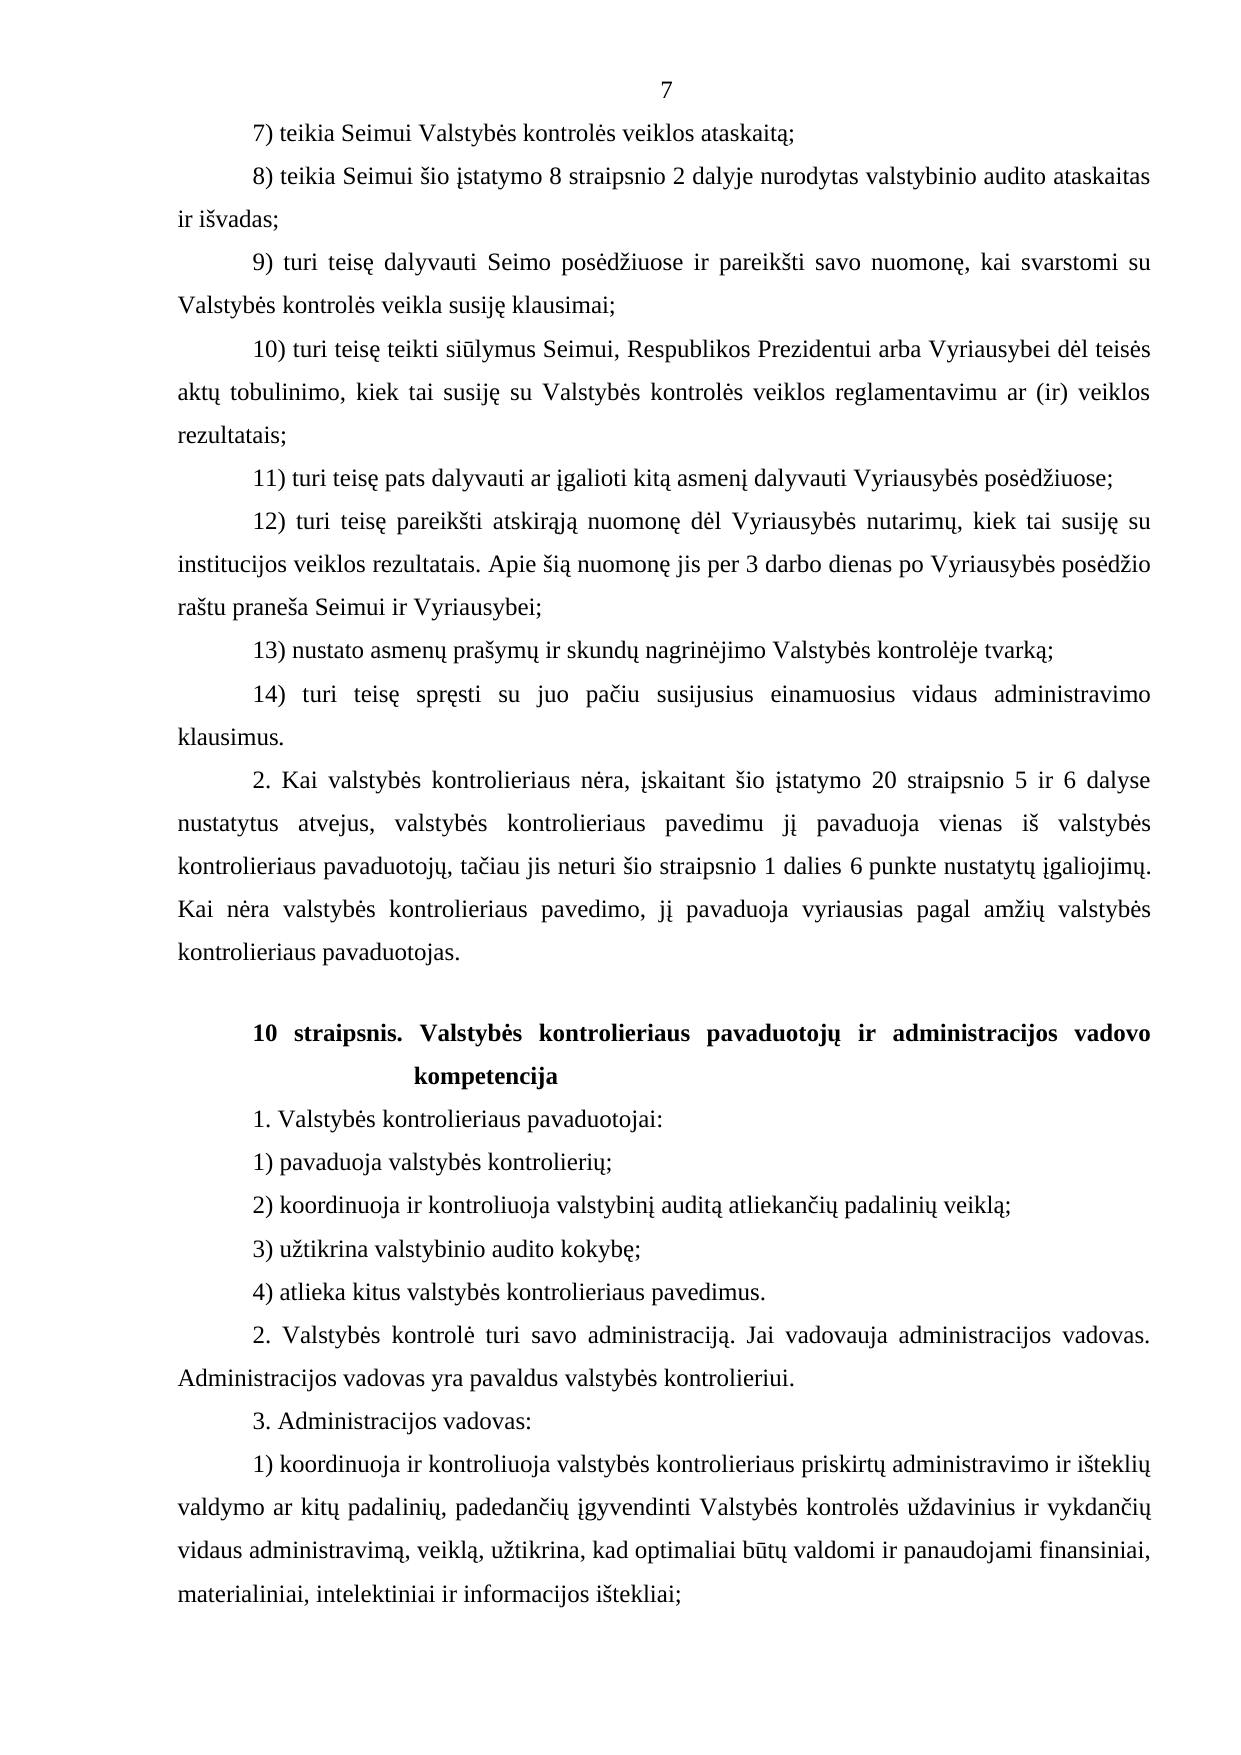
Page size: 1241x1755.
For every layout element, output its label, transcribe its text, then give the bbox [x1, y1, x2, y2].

text 3) užtikrina valstybinio audito kokybę; [177, 1234, 1152, 1262]
text 11) turi teisę pats dalyvauti ar įgalioti kitą asmenį dalyvauti Vyriausybės posėdžiuose; [177, 463, 1152, 492]
text 9) turi teisę dalyvauti Seimo posėdžiuose ir pareikšti savo nuomonę, kai svarstomi su Valstybės kontrolės veikla susiję klausimai; [177, 247, 1152, 319]
text 1) pavaduoja valstybės kontrolierių; [177, 1147, 1152, 1176]
text 7) teikia Seimui Valstybės kontrolės veiklos ataskaitą; [177, 118, 1152, 147]
text 2) koordinuoja ir kontroliuoja valstybinį auditą atliekančių padalinių veiklą; [177, 1191, 1152, 1219]
text 13) nustato asmenų prašymų ir skundų nagrinėjimo Valstybės kontrolėje tvarką; [177, 636, 1152, 664]
text 10 straipsnis. Valstybės kontrolieriaus pavaduotojų ir administracijos vadovo kompetencija [252, 1018, 1152, 1090]
text 14) turi teisę spręsti su juo pačiu susijusius einamuosius vidaus administravimo klausimus. [177, 679, 1152, 751]
text 4) atlieka kitus valstybės kontrolieriaus pavedimus. [177, 1277, 1152, 1306]
text 1. Valstybės kontrolieriaus pavaduotojai: [177, 1104, 1152, 1133]
text 3. Administracijos vadovas: [177, 1406, 1152, 1435]
text 1) koordinuoja ir kontroliuoja valstybės kontrolieriaus priskirtų administravimo ir išteklių valdymo ar kitų padalinių, padedančių įgyvendinti Valstybės kontrolės uždavinius ir vykdančių vidaus administravimą, veiklą, užtikrina, kad optimaliai būtų valdomi ir panaudojami finansiniai, materialiniai, intelektiniai ir informacijos ištekliai; [177, 1449, 1152, 1607]
text 2. Kai valstybės kontrolieriaus nėra, įskaitant šio įstatymo 20 straipsnio 5 ir 6 dalyse nustatytus atvejus, valstybės kontrolieriaus pavedimu jį pavaduoja vienas iš valstybės kontrolieriaus pavaduotojų, tačiau jis neturi šio straipsnio 1 dalies 6 punkte nustatytų įgaliojimų. Kai nėra valstybės kontrolieriaus pavedimo, jį pavaduoja vyriausias pagal amžių valstybės kontrolieriaus pavaduotojas. [177, 765, 1152, 966]
text 8) teikia Seimui šio įstatymo 8 straipsnio 2 dalyje nurodytas valstybinio audito ataskaitas ir išvadas; [177, 161, 1152, 233]
text 2. Valstybės kontrolė turi savo administraciją. Jai vadovauja administracijos vadovas. Administracijos vadovas yra pavaldus valstybės kontrolieriui. [177, 1320, 1152, 1392]
text 12) turi teisę pareikšti atskirąją nuomonę dėl Vyriausybės nutarimų, kiek tai susiję su institucijos veiklos rezultatais. Apie šią nuomonę jis per 3 darbo dienas po Vyriausybės posėdžio raštu praneša Seimui ir Vyriausybei; [177, 506, 1152, 621]
text 10) turi teisę teikti siūlymus Seimui, Respublikos Prezidentui arba Vyriausybei dėl teisės aktų tobulinimo, kiek tai susiję su Valstybės kontrolės veiklos reglamentavimu ar (ir) veiklos rezultatais; [177, 334, 1152, 449]
